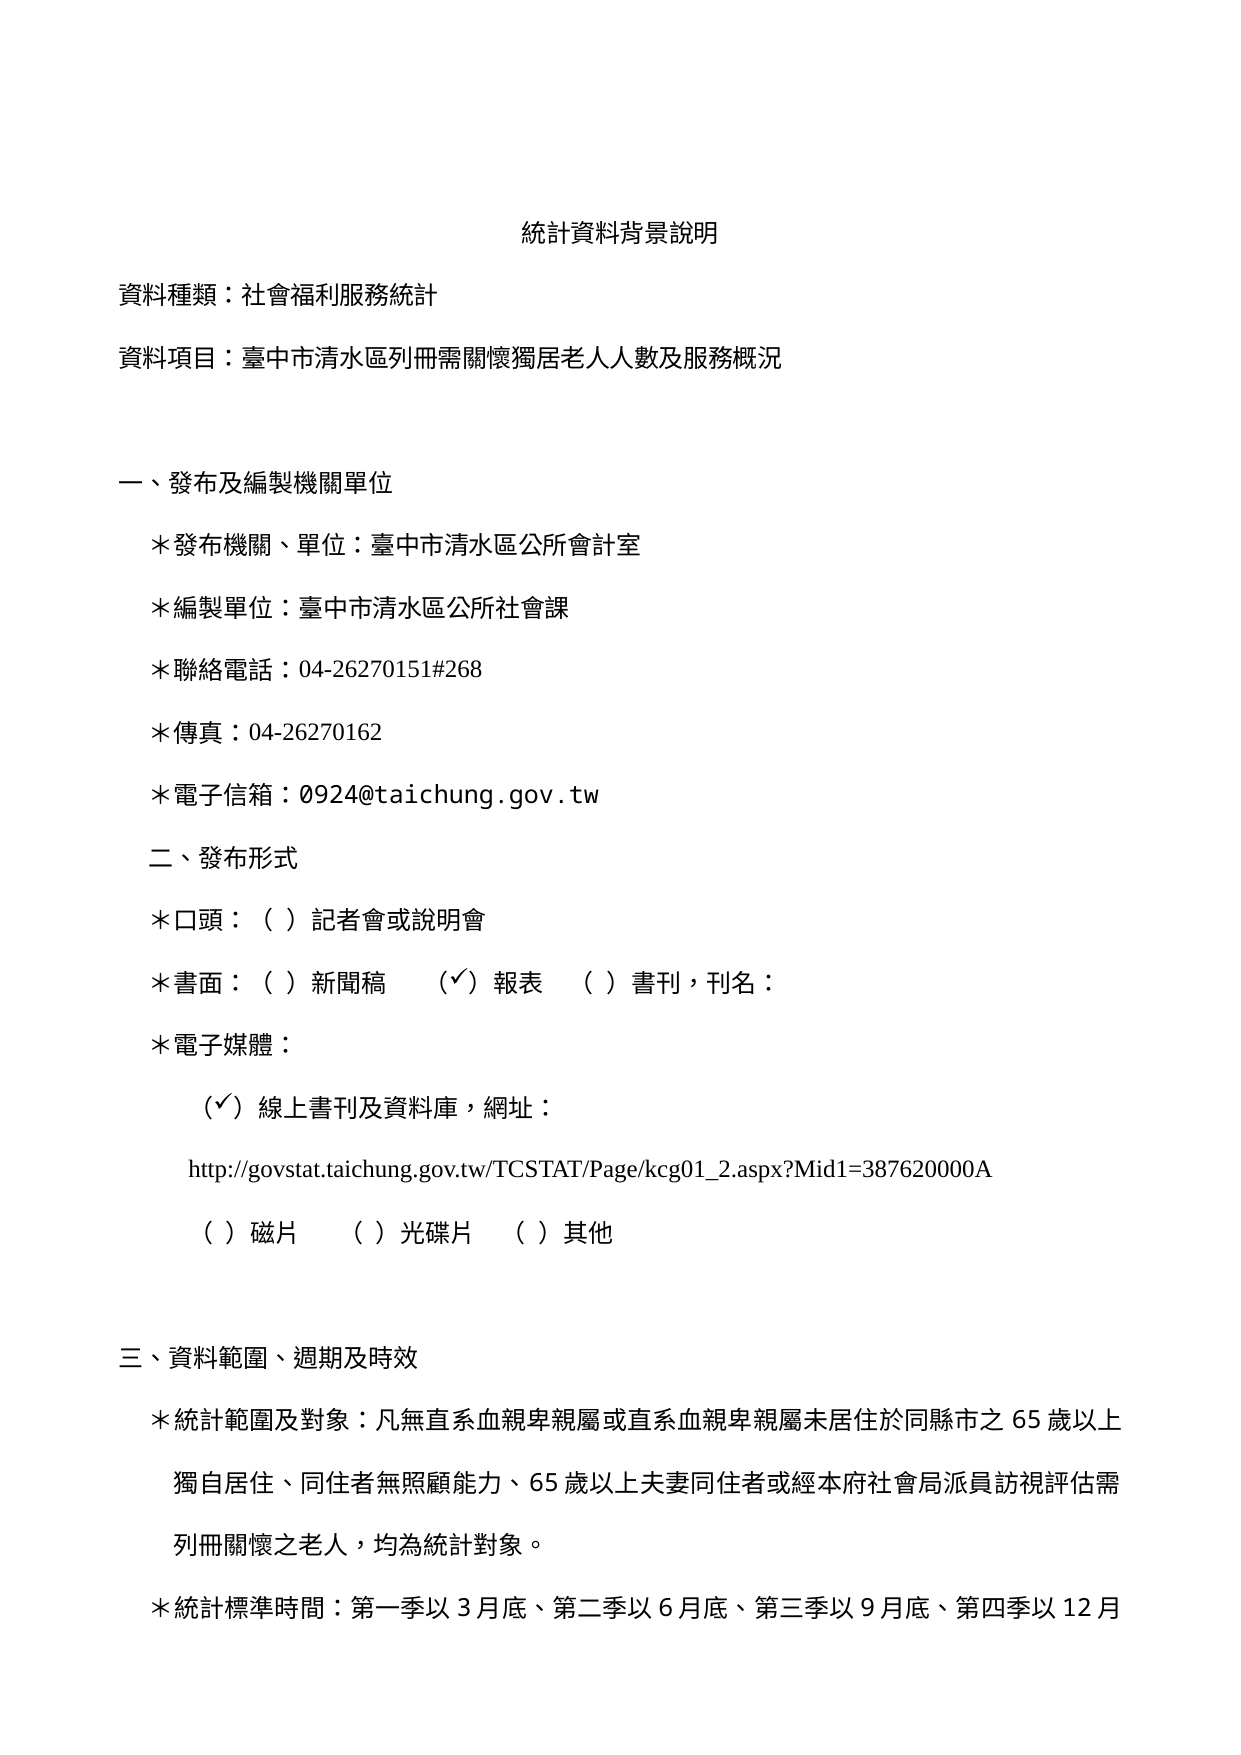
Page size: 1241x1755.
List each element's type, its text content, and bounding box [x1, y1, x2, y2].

text ＊口頭：（ ）記者會或說明會 [149, 877, 1122, 939]
text ＊傳真：04-26270162 [149, 689, 1122, 752]
text 一、發布及編製機關單位 [118, 439, 1122, 502]
text 二、發布形式 [149, 814, 1122, 877]
text （P）線上書刊及資料庫，網址： [188, 1064, 1156, 1127]
text 資料項目：臺中市清水區列冊需關懷獨居老人人數及服務概況 [118, 314, 1122, 377]
text ＊聯絡電話：04-26270151#268 [149, 627, 1122, 689]
text http://govstat.taichung.gov.tw/TCSTAT/Page/kcg01_2.aspx?Mid1=387620000A [188, 1127, 1156, 1189]
text （ ）磁片 （ ）光碟片 （ ）其他 [188, 1189, 1156, 1252]
text ＊統計標準時間：第一季以3月底、第二季以6月底、第三季以9月底、第四季以12月 [149, 1564, 1122, 1627]
text 統計資料背景說明 [118, 189, 1122, 252]
list 發布機關、單位：臺中市清水區公所會計室 [149, 502, 1122, 564]
text ＊電子信箱：0924@taichung.gov.tw [149, 752, 1122, 814]
text 資料種類：社會福利服務統計 [118, 252, 1122, 314]
list 編製單位：臺中市清水區公所社會課 [149, 564, 1122, 627]
text ＊電子媒體： [149, 1002, 1122, 1064]
text ＊書面：（ ）新聞稿 （P）報表 （ ）書刊，刊名： [149, 939, 1122, 1002]
text ＊統計範圍及對象：凡無直系血親卑親屬或直系血親卑親屬未居住於同縣市之65歲以上獨自居住、同住者無照顧能力、65歲以上夫妻同住者或經本府社會局派員訪視評估需列冊關懷之老人，均為統計對象。 [149, 1377, 1122, 1564]
text 三、資料範圍、週期及時效 [118, 1314, 1122, 1377]
